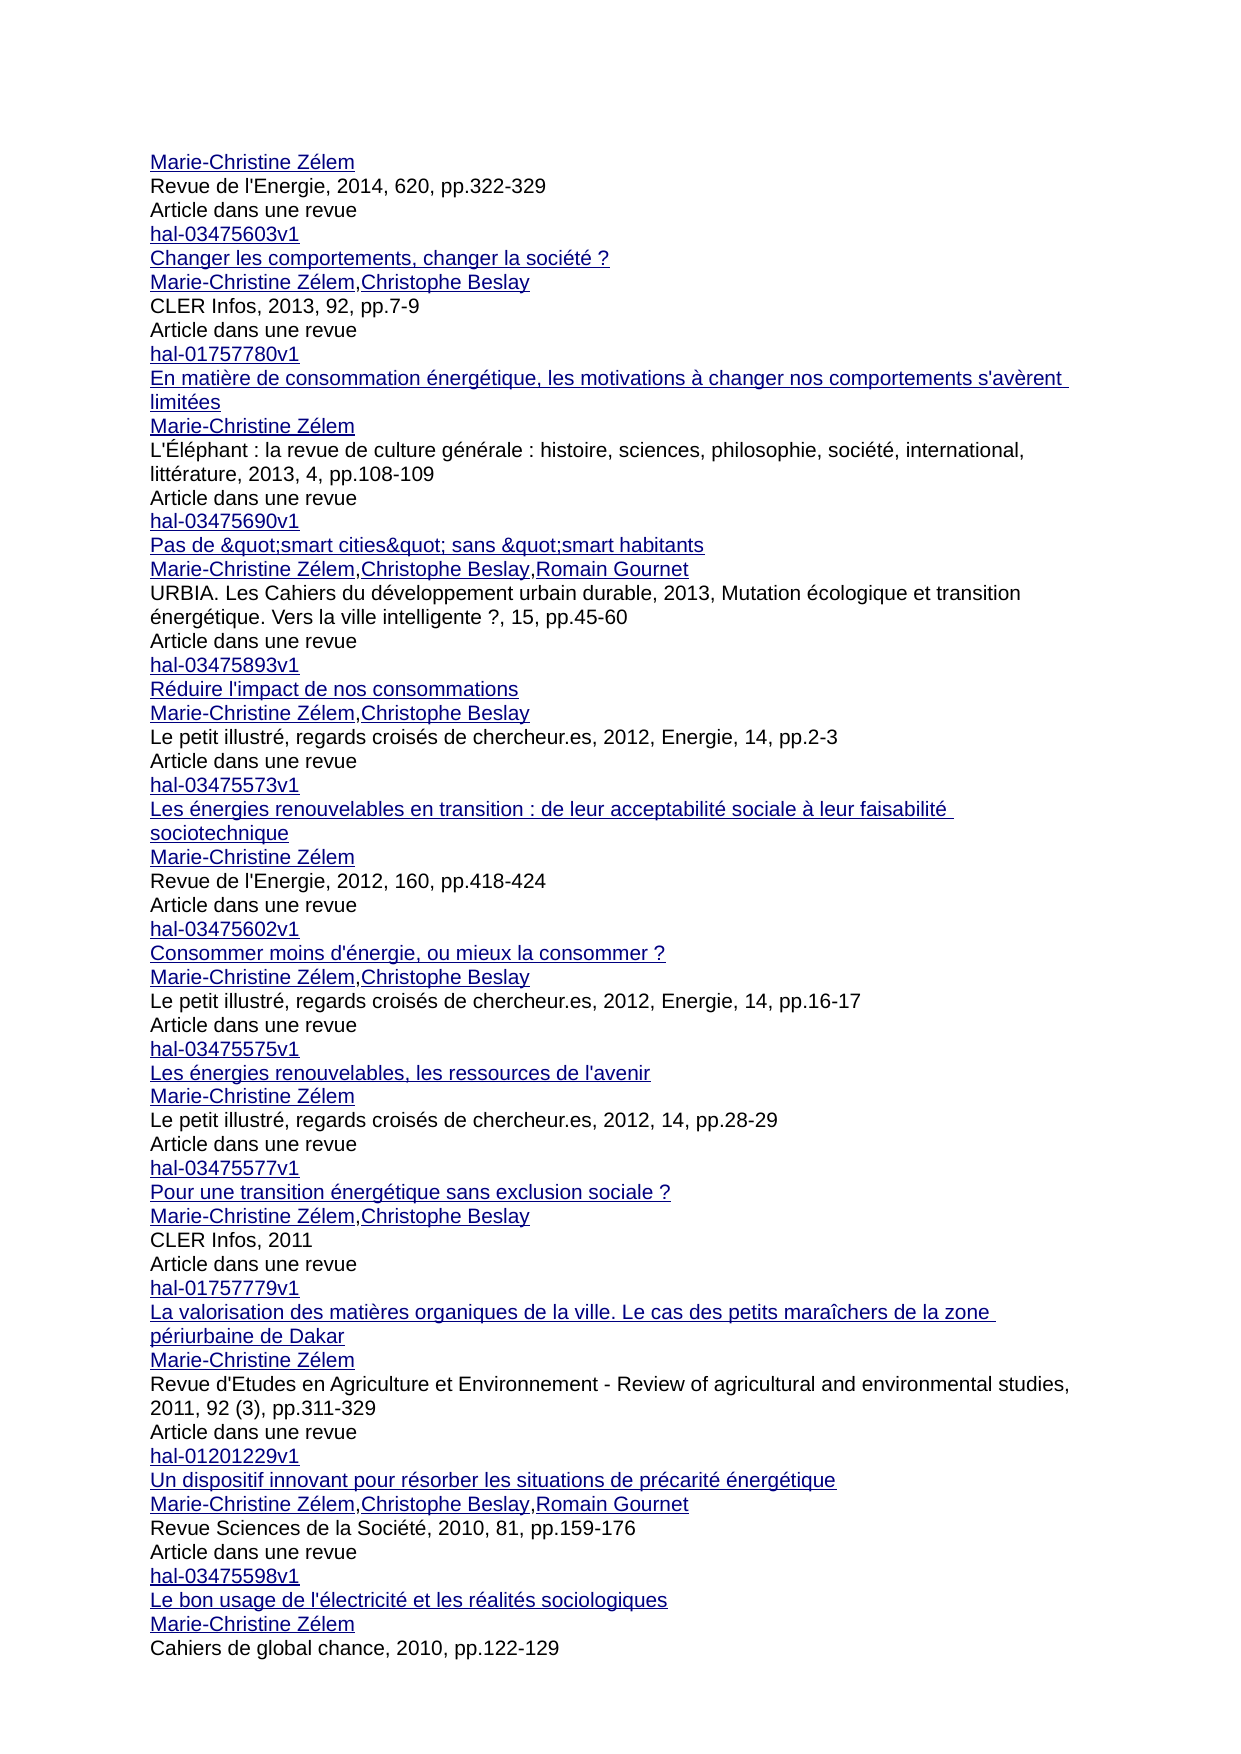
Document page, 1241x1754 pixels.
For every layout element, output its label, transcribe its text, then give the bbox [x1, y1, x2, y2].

table_cell Pour une transition énergétique sans exclusion sociale ? Marie-Christine Zélem,Christophe Beslay CLER Infos, 2011 Article dans une revue hal-01757779v1 [150, 1180, 1090, 1300]
table_cell Un dispositif innovant pour résorber les situations de précarité énergétique Marie-Christine Zélem,Christophe Beslay,Romain Gournet Revue Sciences de la Société, 2010, 81, pp.159-176 Article dans une revue hal-03475598v1 [150, 1468, 1090, 1587]
table_cell Les énergies renouvelables en transition : de leur acceptabilité sociale à leur faisabilité sociotechnique Marie-Christine Zélem Revue de l'Energie, 2012, 160, pp.418-424 Article dans une revue hal-03475602v1 [150, 797, 1090, 941]
table_cell La valorisation des matières organiques de la ville. Le cas des petits maraîchers de la zone périurbaine de Dakar Marie-Christine Zélem Revue d'Etudes en Agriculture et Environnement - Review of agricultural and environmental studies, 2011, 92 (3), pp.311-329 Article dans une revue hal-01201229v1 [150, 1300, 1090, 1468]
table_cell Les énergies renouvelables, les ressources de l'avenir Marie-Christine Zélem Le petit illustré, regards croisés de chercheur.es, 2012, 14, pp.28-29 Article dans une revue hal-03475577v1 [150, 1060, 1090, 1180]
table_cell Pas de &quot;smart cities&quot; sans &quot;smart habitants Marie-Christine Zélem,Christophe Beslay,Romain Gournet URBIA. Les Cahiers du développement urbain durable, 2013, Mutation écologique et transition énergétique. Vers la ville intelligente ?, 15, pp.45-60 Article dans une revue hal-03475893v1 [150, 533, 1090, 677]
table_cell Changer les comportements, changer la société ? Marie-Christine Zélem,Christophe Beslay CLER Infos, 2013, 92, pp.7-9 Article dans une revue hal-01757780v1 [150, 246, 1090, 366]
table_cell Réduire l'impact de nos consommations Marie-Christine Zélem,Christophe Beslay Le petit illustré, regards croisés de chercheur.es, 2012, Energie, 14, pp.2-3 Article dans une revue hal-03475573v1 [150, 677, 1090, 797]
table_cell Consommer moins d'énergie, ou mieux la consommer ? Marie-Christine Zélem,Christophe Beslay Le petit illustré, regards croisés de chercheur.es, 2012, Energie, 14, pp.16-17 Article dans une revue hal-03475575v1 [150, 941, 1090, 1060]
table_cell Le bon usage de l'électricité et les réalités sociologiques Marie-Christine Zélem Cahiers de global chance, 2010, pp.122-129 [150, 1588, 1090, 1659]
table_cell Marie-Christine Zélem Revue de l'Energie, 2014, 620, pp.322-329 Article dans une revue hal-03475603v1 [150, 150, 1090, 246]
table_cell En matière de consommation énergétique, les motivations à changer nos comportements s'avèrent limitées Marie-Christine Zélem L'Éléphant : la revue de culture générale : histoire, sciences, philosophie, société, international, littérature, 2013, 4, pp.108-109 Article dans une revue hal-03475690v1 [150, 366, 1090, 533]
